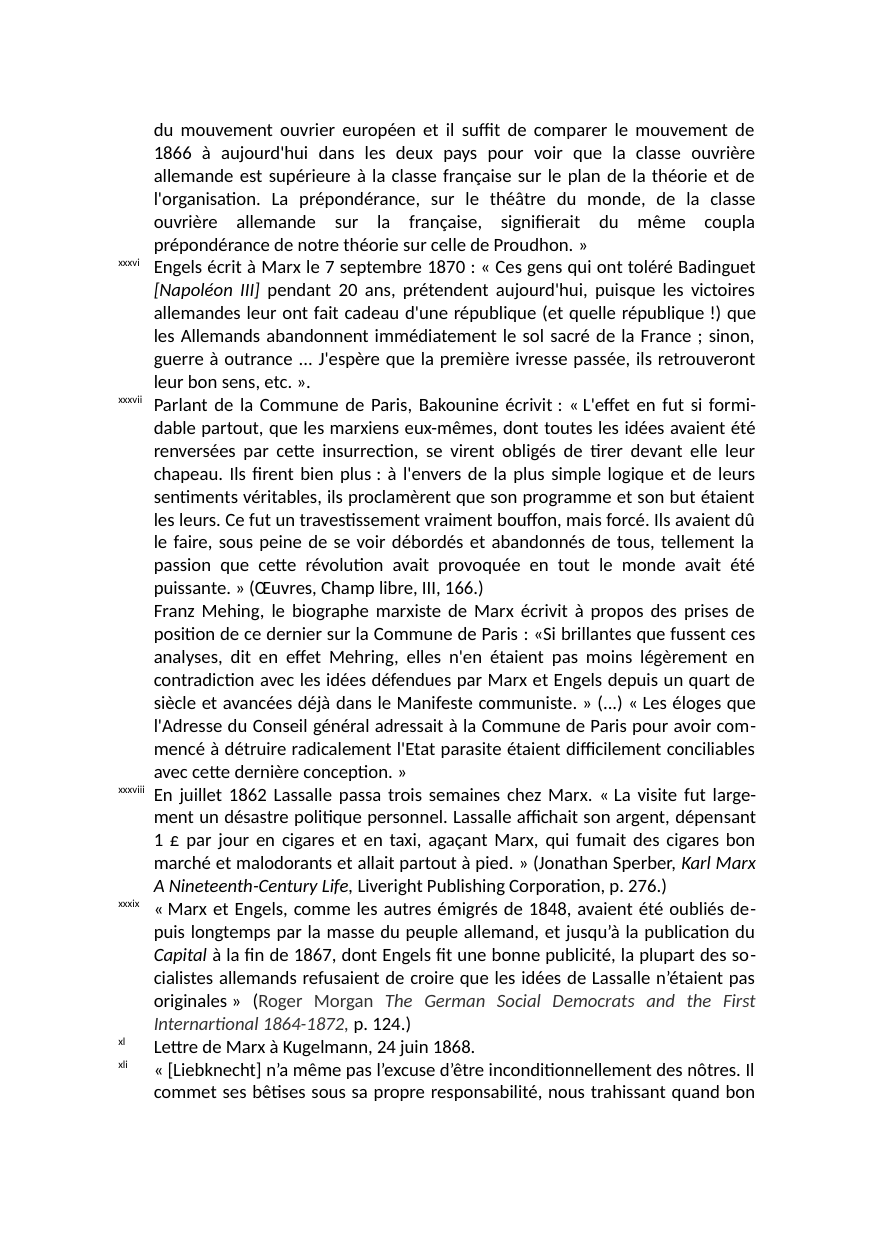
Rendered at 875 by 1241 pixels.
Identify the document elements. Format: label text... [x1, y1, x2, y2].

text Parlant de la Commune de Paris, Bakounine écrivit : « L'effet en fut si formi­dable partout, que les marxiens eux-mêmes, dont toutes les idées avaient été renversées par cette insurrection, se virent obligés de tirer devant elle leur chapeau. Ils firent bien plus : à l'envers de la plus simple logique et de leurs sentiments véritables, ils proclamèrent que son programme et son but étaient les leurs. Ce fut un travestissement vraiment bouffon, mais forcé. Ils avaient dû le faire, sous peine de se voir débordés et abandonnés de tous, tellement la passion que cette révolution avait provoquée en tout le monde avait été puissante. » (Œuvres, Champ libre, III, 166.) [118, 393, 756, 599]
text Engels écrit à Marx le 7 septembre 1870 : « Ces gens qui ont toléré Badinguet [Napoléon III] pendant 20 ans, prétendent aujourd'hui, puisque les victoires allemandes leur ont fait cadeau d'une république (et quelle république !) que les Allemands abandonnent immédiatement le sol sacré de la France ; sinon, guerre à outrance ... J'espère que la première ivresse passée, ils retrouveront leur bon sens, etc. ». [118, 256, 756, 393]
text du mouvement ouvrier européen et il suffit de comparer le mouvement de 1866 à aujourd'hui dans les deux pays pour voir que la classe ouvrière allemande est supérieure à la classe française sur le plan de la théorie et de l'organisation. La prépondérance, sur le théâtre du monde, de la classe ouvrière allemande sur la française, signifierait du même coupla prépondérance de notre théorie sur celle de Proudhon. » [118, 118, 756, 256]
text En juillet 1862 Lassalle passa trois semaines chez Marx. « La visite fut large­ment un désastre politique personnel. Lassalle affichait son argent, dépen­sant 1 £ par jour en cigares et en taxi, agaçant Marx, qui fumait des cigares bon marché et malodorants et allait partout à pied. » (Jonathan Sperber, Karl Marx A Nineteenth-Century Life, Liveright Publishing Corporation, p. 276.) [118, 783, 756, 897]
text Franz Mehing, le biographe marxiste de Marx écrivit à propos des prises de position de ce dernier sur la Commune de Paris : «Si brillantes que fussent ces analyses, dit en effet Mehring, elles n'en étaient pas moins légèrement en contradiction avec les idées défendues par Marx et Engels depuis un quart de siècle et avancées déjà dans le Manifeste communiste. » (...) « Les éloges que l'Adresse du Conseil général adressait à la Commune de Paris pour avoir com­mencé à détruire radicalement l'Etat parasite étaient difficilement conciliables avec cette dernière conception. » [118, 599, 756, 783]
text « [Liebknecht] n’a même pas l’excuse d’être inconditionnellement des nôtres. Il commet ses bêtises sous sa propre responsabilité, nous trahissant quand bon [118, 1058, 756, 1103]
text Lettre de Marx à Kugelmann, 24 juin 1868. [118, 1035, 756, 1058]
text « Marx et Engels, comme les autres émigrés de 1848, avaient été oubliés de­puis longtemps par la masse du peuple allemand, et jusqu’à la publication du Capital à la fin de 1867, dont Engels fit une bonne publicité, la plupart des so­cialistes allemands refusaient de croire que les idées de Lassalle n’étaient pas originales » (Roger Morgan The German Social Democrats and the First Internartional 1864-1872, p. 124.) [118, 897, 756, 1035]
